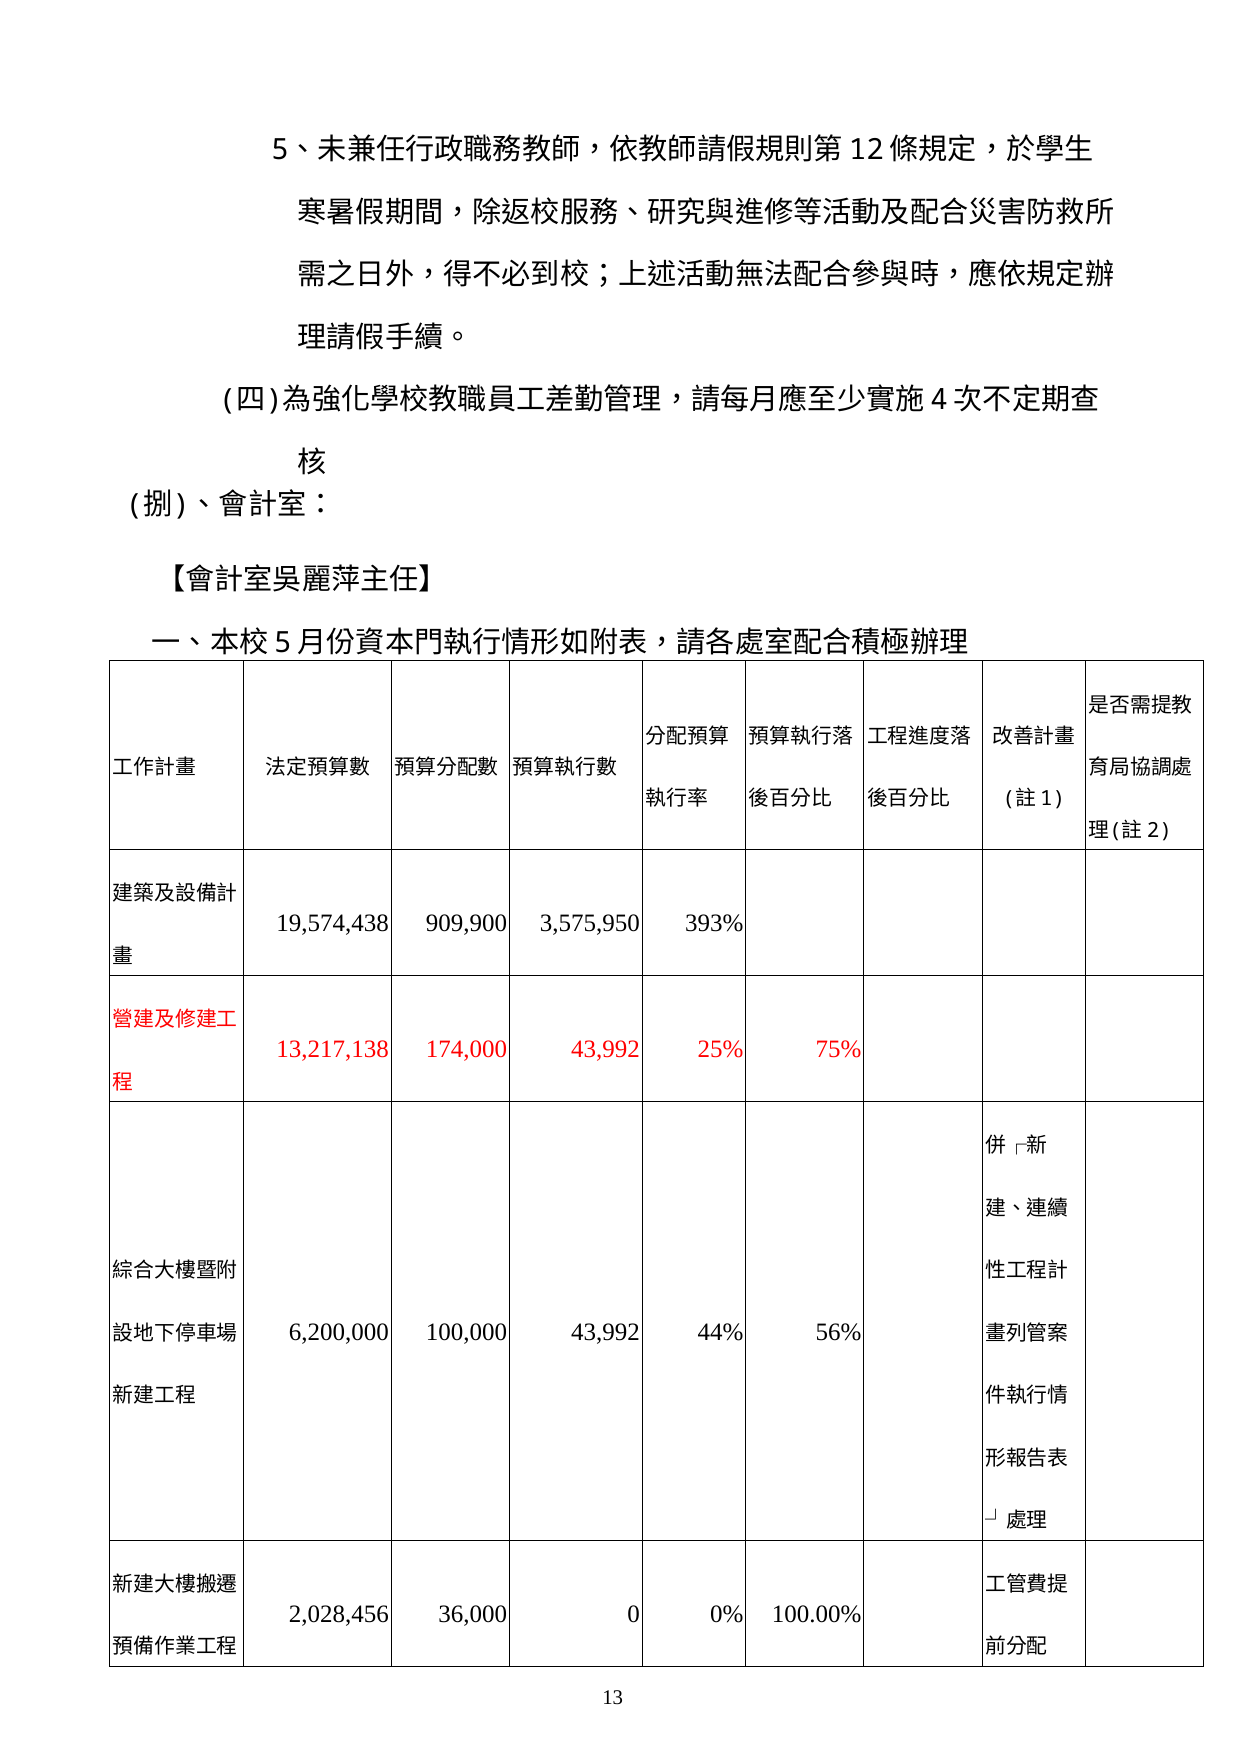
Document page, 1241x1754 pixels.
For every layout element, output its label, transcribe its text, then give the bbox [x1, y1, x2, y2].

table_header 分配預算執行率 [643, 661, 745, 849]
text 一、本校5月份資本門執行情形如附表，請各處室配合積極辦理 [151, 598, 1117, 660]
table_header 法定預算數 [244, 661, 391, 849]
text 5、未兼任行政職務教師，依教師請假規則第12條規定，於學生寒暑假期間，除返校服務、研究與進修等活動及配合災害防救所需之日外，得不必到校；上述活動無法配合參與時，應依規定辦理請假手續。 [166, 105, 1117, 355]
table_cell 0% [643, 1541, 745, 1666]
table_cell 3,575,950 [510, 850, 642, 975]
table_header 預算執行落後百分比 [746, 661, 863, 849]
table_cell 13,217,138 [244, 976, 391, 1101]
table_cell 174,000 [392, 976, 509, 1101]
table_cell 36,000 [392, 1541, 509, 1666]
table_cell 44% [643, 1102, 745, 1539]
table_cell [983, 850, 1085, 975]
table_cell 56% [746, 1102, 863, 1539]
table_cell [864, 1541, 982, 1666]
table_cell [864, 1102, 982, 1539]
table_cell [1086, 1102, 1203, 1539]
table_cell 2,028,456 [244, 1541, 391, 1666]
table_cell [983, 976, 1085, 1101]
table_cell [1086, 850, 1203, 975]
table_cell 新建大樓搬遷預備作業工程 [110, 1541, 243, 1666]
text (捌)、會計室： [108, 480, 1117, 523]
table_cell 併┌新建、連續性工程計畫列管案件執行情形報告表┘處理 [983, 1102, 1085, 1539]
table_cell [1086, 1541, 1203, 1666]
text (四)為強化學校教職員工差勤管理，請每月應至少實施4次不定期查核 [166, 355, 1117, 480]
table_cell 43,992 [510, 976, 642, 1101]
table_cell 909,900 [392, 850, 509, 975]
table_header 預算分配數 [392, 661, 509, 849]
table_cell 43,992 [510, 1102, 642, 1539]
table_cell 19,574,438 [244, 850, 391, 975]
table_cell 100,000 [392, 1102, 509, 1539]
table_header 是否需提教育局協調處理(註2) [1086, 661, 1203, 849]
table_cell 營建及修建工程 [110, 976, 243, 1101]
table_cell 393% [643, 850, 745, 975]
text 【會計室吳麗萍主任】 [108, 535, 1117, 598]
table_cell 綜合大樓暨附設地下停車場新建工程 [110, 1102, 243, 1539]
table_cell 工管費提前分配 [983, 1541, 1085, 1666]
table_cell 0 [510, 1541, 642, 1666]
table_cell [864, 850, 982, 975]
table_cell 75% [746, 976, 863, 1101]
table_cell 100.00% [746, 1541, 863, 1666]
table_header 預算執行數 [510, 661, 642, 849]
table_cell 6,200,000 [244, 1102, 391, 1539]
table_cell [1086, 976, 1203, 1101]
table_cell 建築及設備計畫 [110, 850, 243, 975]
table_header 工作計畫 [110, 661, 243, 849]
table_header 改善計畫(註1) [983, 661, 1085, 849]
table_header 工程進度落後百分比 [864, 661, 982, 849]
table_cell [746, 850, 863, 975]
table_cell 25% [643, 976, 745, 1101]
table_cell [864, 976, 982, 1101]
